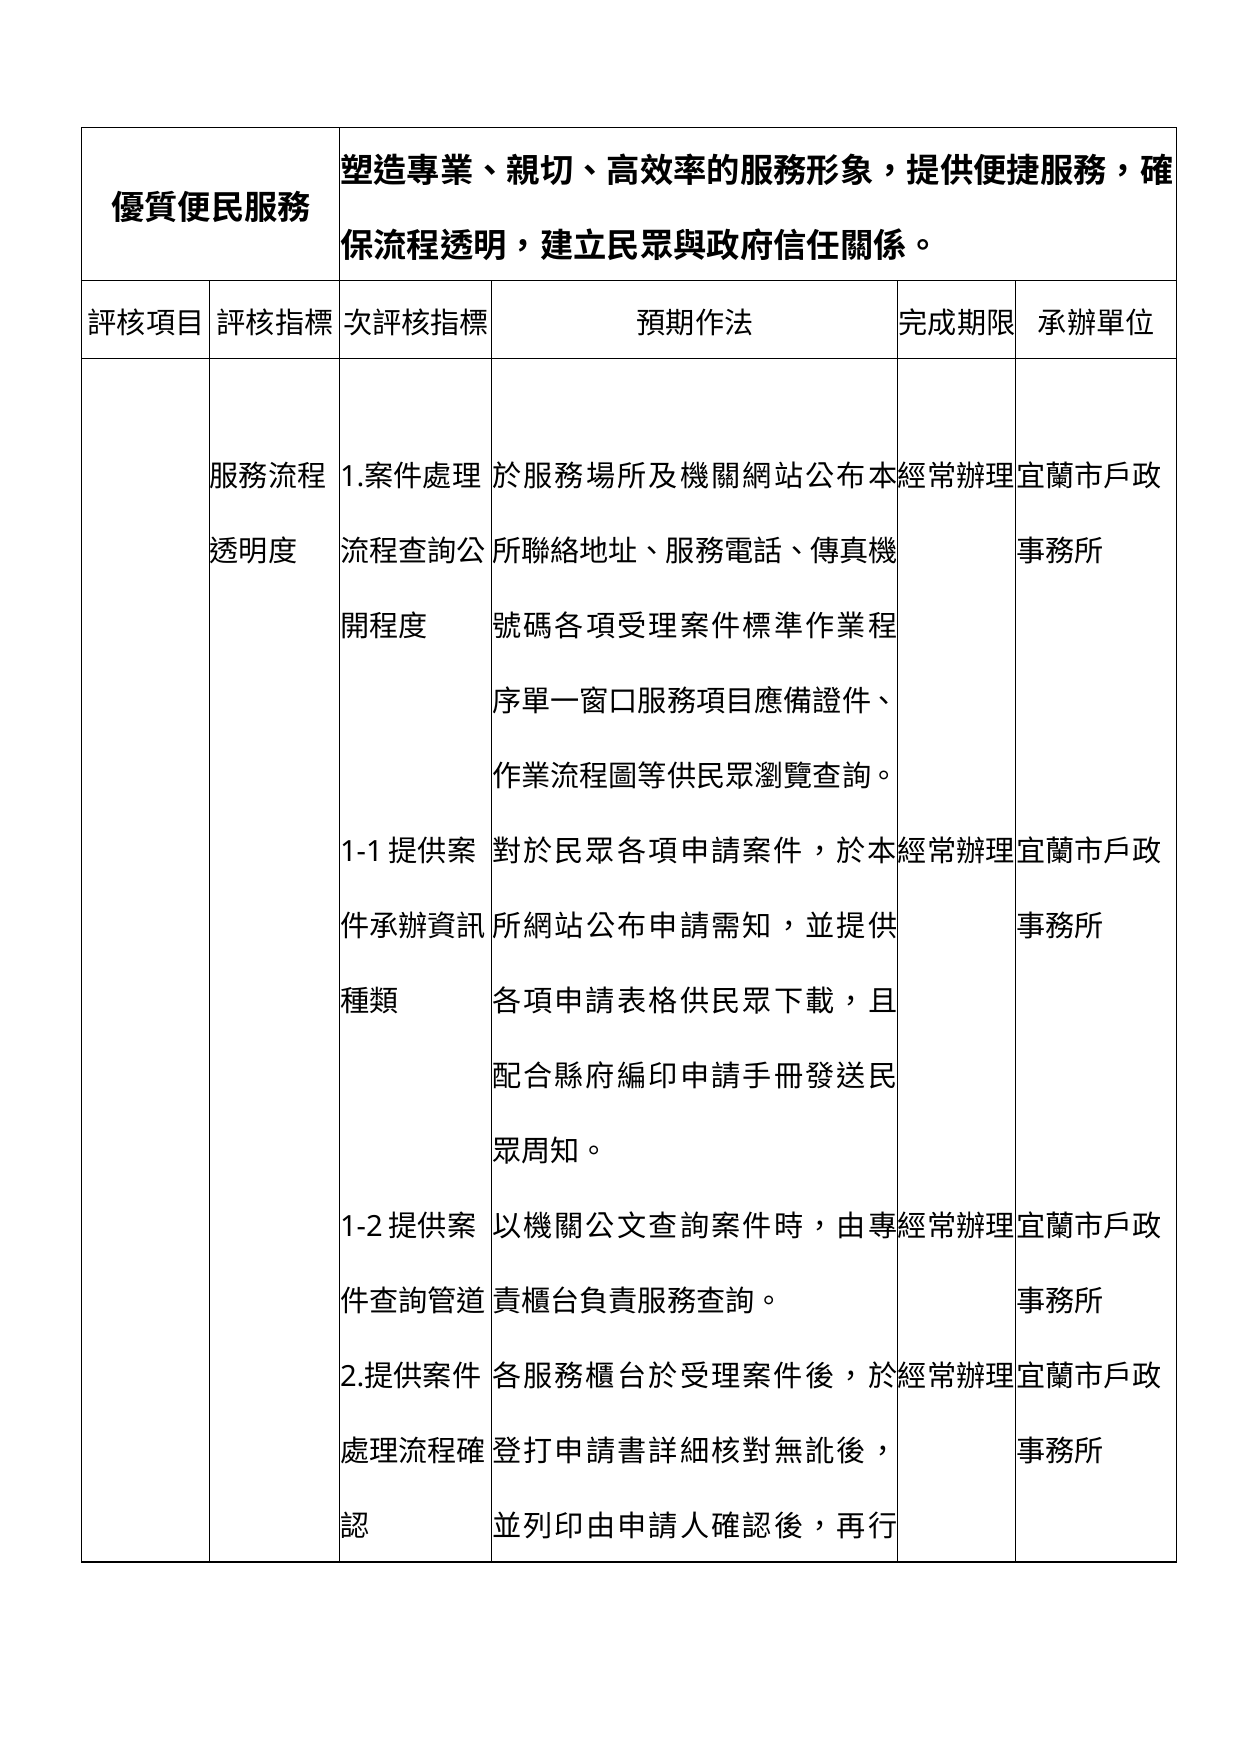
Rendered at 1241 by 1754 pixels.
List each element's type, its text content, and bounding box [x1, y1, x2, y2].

table_cell 宜蘭市戶政事務所 宜蘭市戶政事務所 宜蘭市戶政事務所 宜蘭市戶政事務所 宜蘭市戶政事務所 宜蘭市戶政事務所 宜蘭市戶政事務所 宜蘭市戶政事務所 宜蘭市戶政事務所 宜蘭市戶政事務所 宜蘭市戶政事務所 宜蘭市戶政事務所 宜蘭市戶政事務所 宜蘭市戶政事務所 宜蘭市戶政事務所 宜蘭市戶政事務所 宜蘭市戶政事務所 宜蘭市戶政事務所 宜蘭市戶政事務所 宜蘭市戶政事務所 宜蘭市戶政事務所 宜蘭市戶政事務所 宜蘭市戶政事務所 宜蘭市戶政事務所 宜蘭市戶政事務所 宜蘭市戶政事務所 宜蘭市戶政事務所 宜蘭市戶政事務所 宜蘭市戶政事務所 宜蘭市戶政事務所 宜蘭市戶政事務所 宜蘭市戶政事務所 宜蘭市戶政事務所 宜蘭市戶政事務所 [1016, 359, 1176, 1561]
table_cell 完成期限 [898, 281, 1015, 358]
table_cell [82, 359, 209, 1561]
table_cell 於服務場所及機關網站公布本所聯絡地址、服務電話、傳真機號碼各項受理案件標準作業程序單一窗口服務項目應備證件、作業流程圖等供民眾瀏覽查詢。 對於民眾各項申請案件，於本所網站公布申請需知，並提供各項申請表格供民眾下載，且配合縣府編印申請手冊發送民眾周知。 以機關公文查詢案件時，由專責櫃台負責服務查詢。 各服務櫃台於受理案件後，於登打申請書詳細核對無訛後，並列印由申請人確認後，再行 [492, 359, 897, 1561]
table_cell 評核項目 [82, 281, 209, 358]
table_cell 經常辦理 經常辦理 經常辦理 經常辦理 經常辦理 經常辦理 經常辦理 經常辦理 經常辦理 經常辦理 經常辦理 經常辦理 經常辦理 經常辦理 經常辦理 經常辦理 經常辦理 經常辦理 經常辦理 經常辦理 經常辦理 經常辦理 經常辦理 經常辦理 經常辦理 經常辦理 經常辦理 經常辦理 經常辦理 經常辦理 經常辦理 經常辦理 經常辦理 經常辦理 經常辦理 [898, 359, 1015, 1561]
table_header 優質便民服務 [82, 128, 339, 280]
table_cell 承辦單位 [1016, 281, 1176, 358]
table_cell 評核指標 [210, 281, 339, 358]
table_cell 次評核指標 [340, 281, 491, 358]
table_cell 服務流程透明度 [210, 359, 339, 1561]
table_cell 1.案件處理流程查詢公開程度 1-1提供案件承辦資訊種類 1-2提供案件查詢管道 2.提供案件處理流程確認 [340, 359, 491, 1561]
table_cell 預期作法 [492, 281, 897, 358]
table_header 塑造專業、親切、高效率的服務形象，提供便捷服務，確保流程透明，建立民眾與政府信任關係。 [340, 128, 1176, 280]
